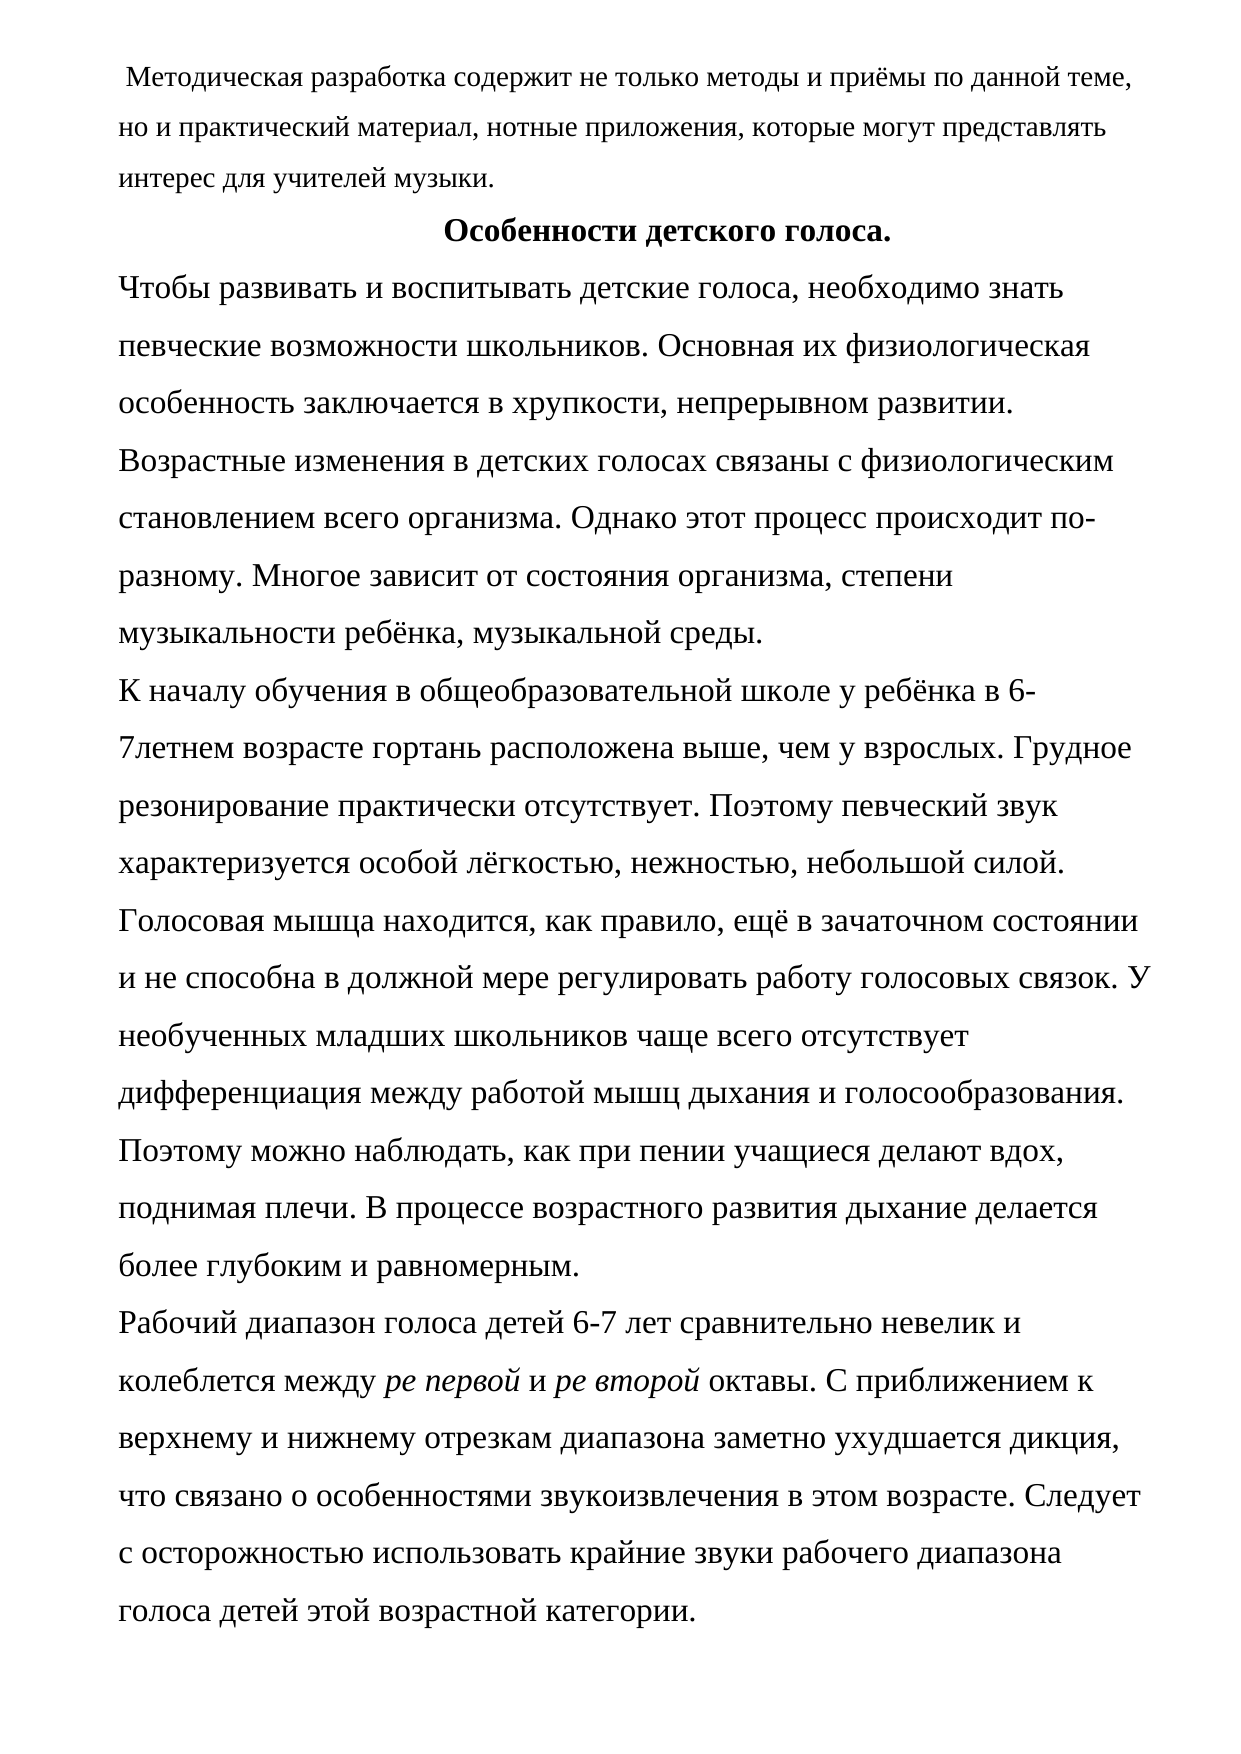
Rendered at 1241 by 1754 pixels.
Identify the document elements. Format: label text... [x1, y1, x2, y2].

text Рабочий диапазон голоса детей 6-7 лет сравнительно невелик и колеблется между ре первой и ре второй октавы. С приближением к верхнему и нижнему отрезкам диапазона заметно ухудшается дикция, что связано о особенностями звукоизвлечения в этом возрасте. Следует с осторожностью использовать крайние звуки рабочего диапазона голоса детей этой возрастной категории. [118, 1302, 1152, 1628]
text Чтобы развивать и воспитывать детские голоса, необходимо знать певческие возможности школьников. Основная их физиологическая особенность заключается в хрупкости, непрерывном развитии. Возрастные изменения в детских голосах связаны с физиологическим становлением всего организма. Однако этот процесс происходит по-разному. Многое зависит от состояния организма, степени музыкальности ребёнка, музыкальной среды. [118, 267, 1152, 651]
text Методическая разработка содержит не только методы и приёмы по данной теме, но и практический материал, нотные приложения, которые могут представлять интерес для учителей музыки. [118, 59, 1152, 193]
text К началу обучения в общеобразовательной школе у ребёнка в 6-7летнем возрасте гортань расположена выше, чем у взрослых. Грудное резонирование практически отсутствует. Поэтому певческий звук характеризуется особой лёгкостью, нежностью, небольшой силой. Голосовая мышца находится, как правило, ещё в зачаточном состоянии и не способна в должной мере регулировать работу голосовых связок. У необученных младших школьников чаще всего отсутствует дифференциация между работой мышц дыхания и голосообразования. Поэтому можно наблюдать, как при пении учащиеся делают вдох, поднимая плечи. В процессе возрастного развития дыхание делается более глубоким и равномерным. [118, 670, 1152, 1283]
text Особенности детского голоса. [118, 210, 1152, 248]
